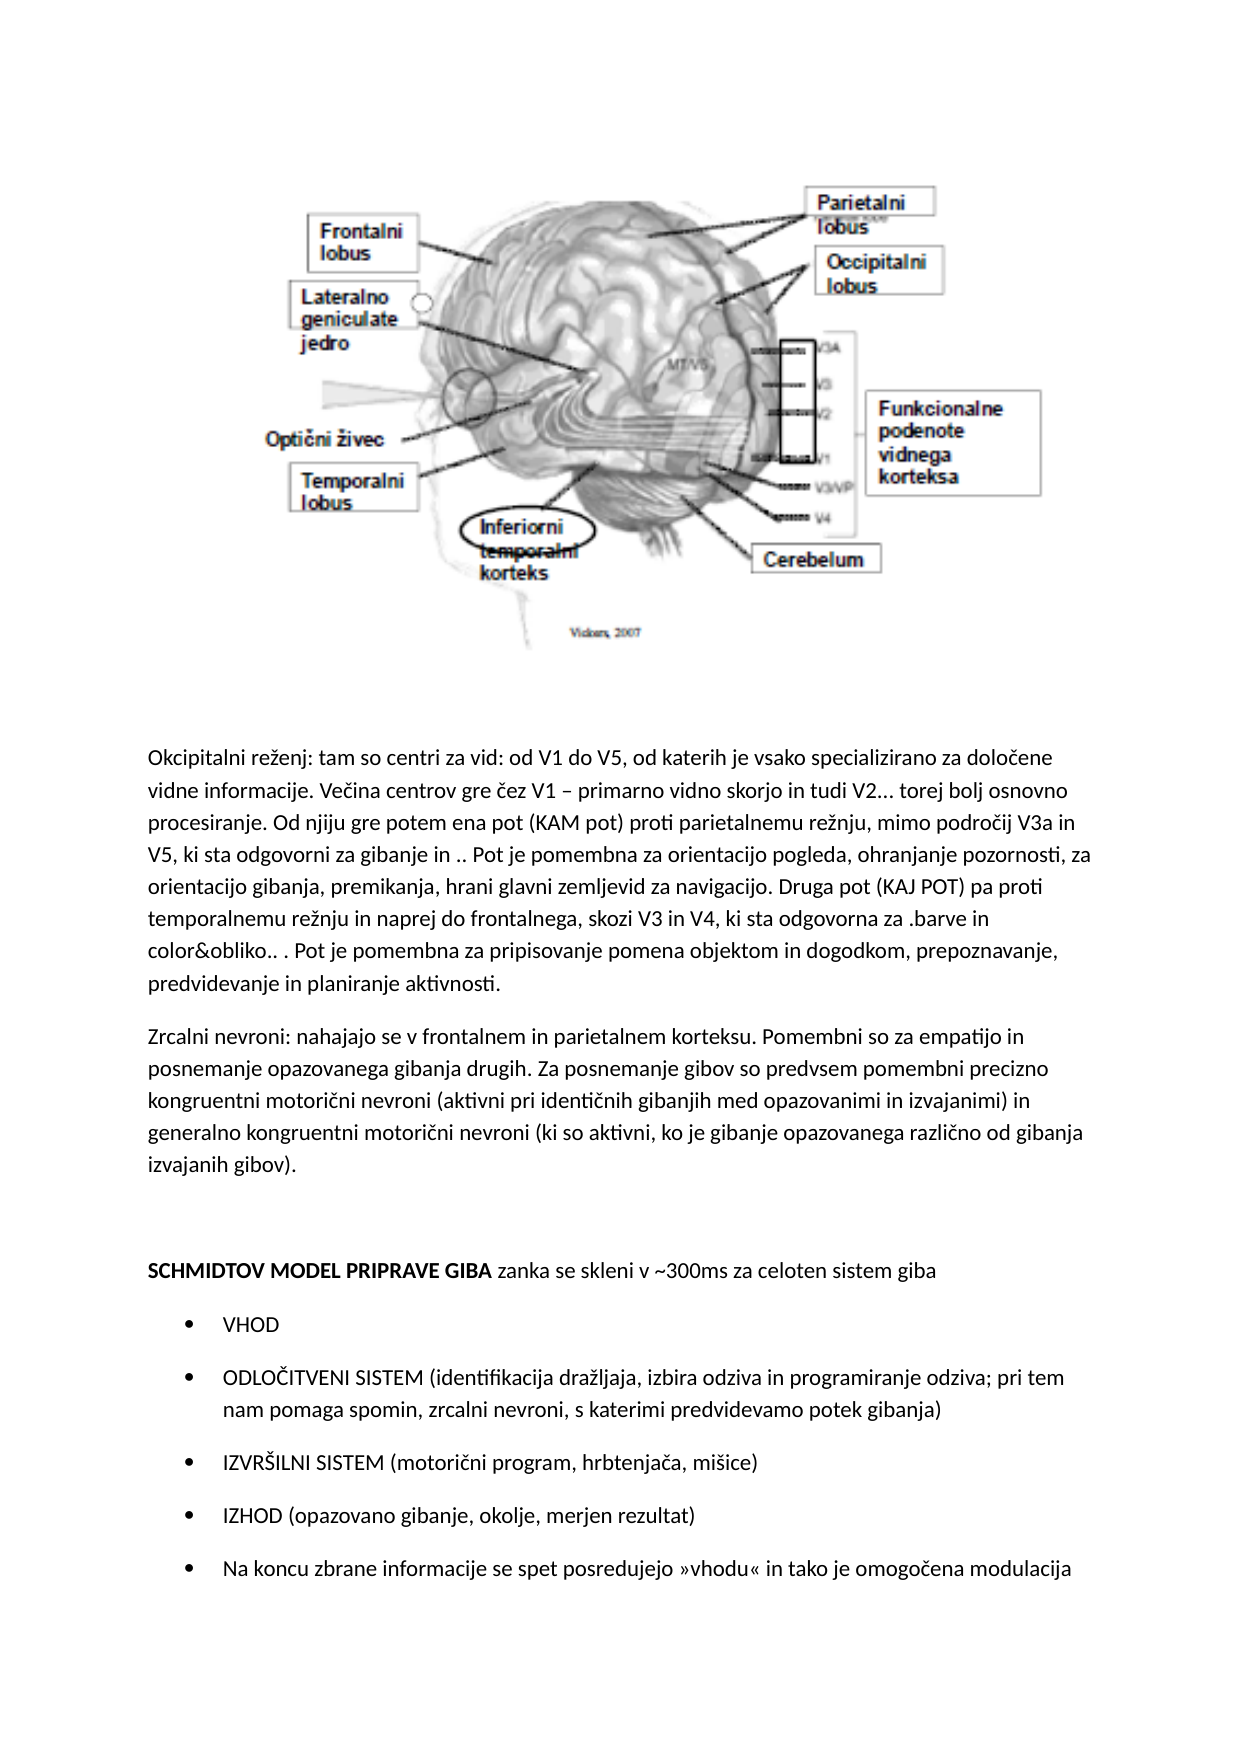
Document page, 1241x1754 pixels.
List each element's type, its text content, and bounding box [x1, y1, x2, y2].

list IZVRŠILNI SISTEM (motorični program, hrbtenjača, mišice) [185, 1448, 1093, 1476]
text Zrcalni nevroni: nahajajo se v frontalnem in parietalnem korteksu. Pomembni so za empatijo in posnemanje opazovanega gibanja drugih. Za posnemanje gibov so predvsem pomembni precizno kongruentni motorični nevroni (aktivni pri identičnih gibanjih med opazovanimi in izvajanimi) in generalno kongruentni motorični nevroni (ki so aktivni, ko je gibanje opazovanega različno od gibanja izvajanih gibov). [148, 1022, 1093, 1179]
text Okcipitalni reženj: tam so centri za vid: od V1 do V5, od katerih je vsako specializirano za določene vidne informacije. Večina centrov gre čez V1 – primarno vidno skorjo in tudi V2... torej bolj osnovno procesiranje. Od njiju gre potem ena pot (KAM pot) proti parietalnemu režnju, mimo področij V3a in V5, ki sta odgovorni za gibanje in .. Pot je pomembna za orientacijo pogleda, ohranjanje pozornosti, za orientacijo gibanja, premikanja, hrani glavni zemljevid za navigacijo. Druga pot (KAJ POT) pa proti temporalnemu režnju in naprej do frontalnega, skozi V3 in V4, ki sta odgovorna za .barve in color&obliko.. . Pot je pomembna za pripisovanje pomena objektom in dogodkom, prepoznavanje, predvidevanje in planiranje aktivnosti. [148, 743, 1093, 997]
list IZHOD (opazovano gibanje, okolje, merjen rezultat) [185, 1501, 1093, 1529]
list ODLOČITVENI SISTEM (identifikacija dražljaja, izbira odziva in programiranje odziva; pri tem nam pomaga spomin, zrcalni nevroni, s katerimi predvidevamo potek gibanja) [185, 1363, 1093, 1423]
picture [185, 147, 1084, 666]
list VHOD [185, 1310, 1093, 1338]
list Na koncu zbrane informacije se spet posredujejo »vhodu« in tako je omogočena modulacija [185, 1554, 1093, 1582]
text SCHMIDTOV MODEL PRIPRAVE GIBA zanka se skleni v ~300ms za celoten sistem giba [148, 1257, 1093, 1285]
